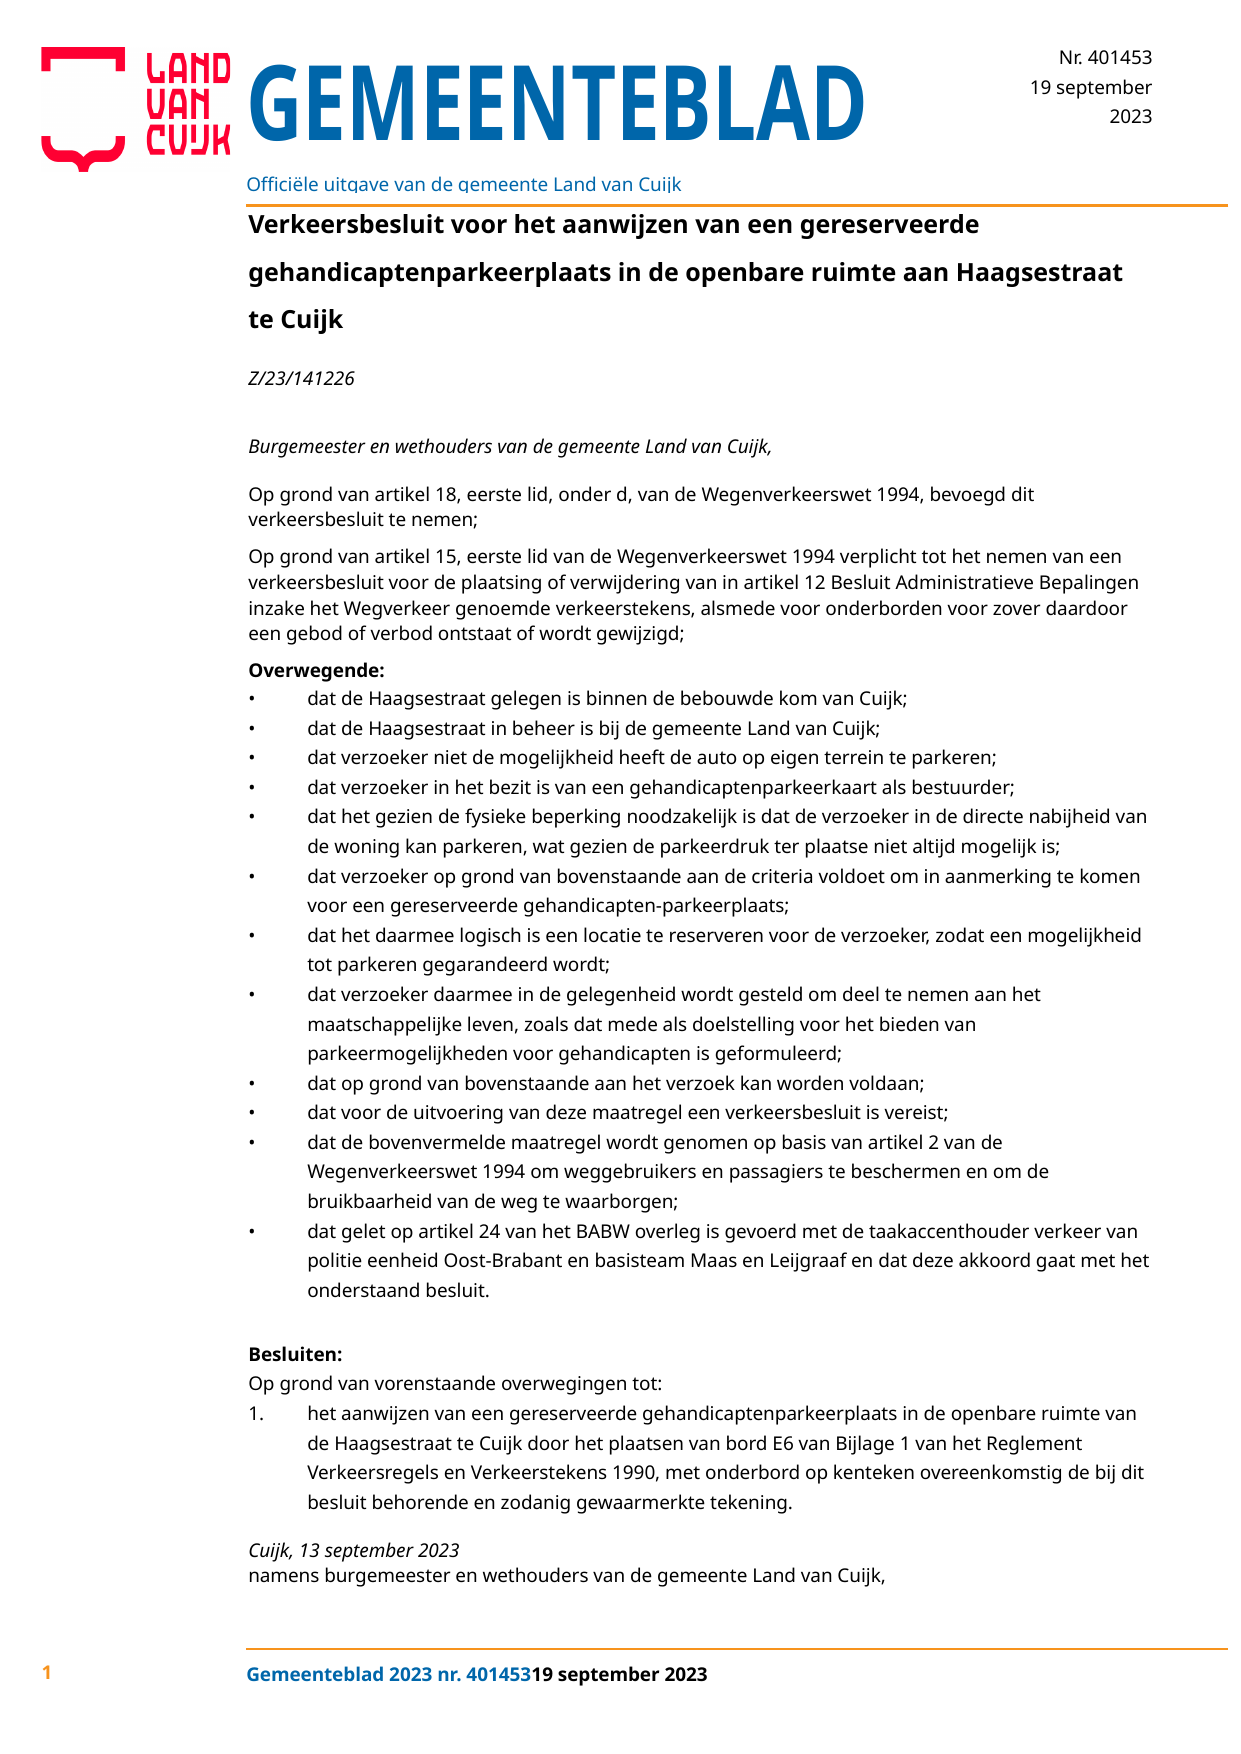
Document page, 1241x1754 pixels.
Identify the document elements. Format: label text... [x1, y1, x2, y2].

text Verkeersbesluit voor het aanwijzen van een gereserveerde gehandicaptenparkeerplaats in de openbare ruimte aan Haagsestraat te Cuijk [248, 207, 1152, 336]
list dat gelet op artikel 24 van het BABW overleg is gevoerd met de taakaccenthouder verkeer van politie eenheid Oost-Brabant en basisteam Maas en Leijgraaf en dat deze akkoord gaat met het onderstaand besluit. [248, 1218, 1152, 1303]
text Op grond van vorenstaande overwegingen tot: [248, 1371, 1152, 1396]
text Overwegende: [248, 657, 1152, 683]
text Besluiten: [248, 1341, 1152, 1367]
list dat de Haagsestraat gelegen is binnen de bebouwde kom van Cuijk; [248, 685, 1152, 711]
text Op grond van artikel 15, eerste lid van de Wegenverkeerswet 1994 verplicht tot het nemen van een verkeersbesluit voor de plaatsing of verwijdering van in artikel 12 Besluit Administratieve Bepalingen inzake het Wegverkeer genoemde verkeerstekens, alsmede voor onderborden voor zover daardoor een gebod of verbod ontstaat of wordt gewijzigd; [248, 543, 1152, 646]
list dat verzoeker daarmee in de gelegenheid wordt gesteld om deel te nemen aan het maatschappelijke leven, zoals dat mede als doelstelling voor het bieden van parkeermogelijkheden voor gehandicapten is geformuleerd; [248, 981, 1152, 1066]
text Cuijk, 13 september 2023 [248, 1537, 1152, 1562]
text Z/23/141226 [248, 366, 1152, 391]
list dat de bovenvermelde maatregel wordt genomen op basis van artikel 2 van de Wegenverkeerswet 1994 om weggebruikers en passagiers te beschermen en om de bruikbaarheid van de weg te waarborgen; [248, 1129, 1152, 1214]
picture [41, 47, 231, 172]
text Op grond van artikel 18, eerste lid, onder d, van de Wegenverkeerswet 1994, bevoegd dit verkeersbesluit te nemen; [248, 481, 1152, 532]
list het aanwijzen van een gereserveerde gehandicaptenparkeerplaats in de openbare ruimte van de Haagsestraat te Cuijk door het plaatsen van bord E6 van Bijlage 1 van het Reglement Verkeersregels en Verkeerstekens 1990, met onderbord op kenteken overeenkomstig de bij dit besluit behorende en zodanig gewaarmerkte tekening. [248, 1400, 1152, 1515]
text namens burgemeester en wethouders van de gemeente Land van Cuijk, [248, 1562, 1152, 1588]
list dat het gezien de fysieke beperking noodzakelijk is dat de verzoeker in de directe nabijheid van de woning kan parkeren, wat gezien de parkeerdruk ter plaatse niet altijd mogelijk is; [248, 804, 1152, 859]
list dat op grond van bovenstaande aan het verzoek kan worden voldaan; [248, 1070, 1152, 1096]
list dat verzoeker niet de mogelijkheid heeft de auto op eigen terrein te parkeren; [248, 744, 1152, 770]
text Burgemeester en wethouders van de gemeente Land van Cuijk, [248, 433, 1152, 459]
list dat voor de uitvoering van deze maatregel een verkeersbesluit is vereist; [248, 1099, 1152, 1125]
list dat het daarmee logisch is een locatie te reserveren voor de verzoeker, zodat een mogelijkheid tot parkeren gegarandeerd wordt; [248, 922, 1152, 977]
list dat verzoeker in het bezit is van een gehandicaptenparkeerkaart als bestuurder; [248, 774, 1152, 800]
list dat verzoeker op grond van bovenstaande aan de criteria voldoet om in aanmerking te komen voor een gereserveerde gehandicapten-parkeerplaats; [248, 863, 1152, 918]
list dat de Haagsestraat in beheer is bij de gemeente Land van Cuijk; [248, 715, 1152, 741]
